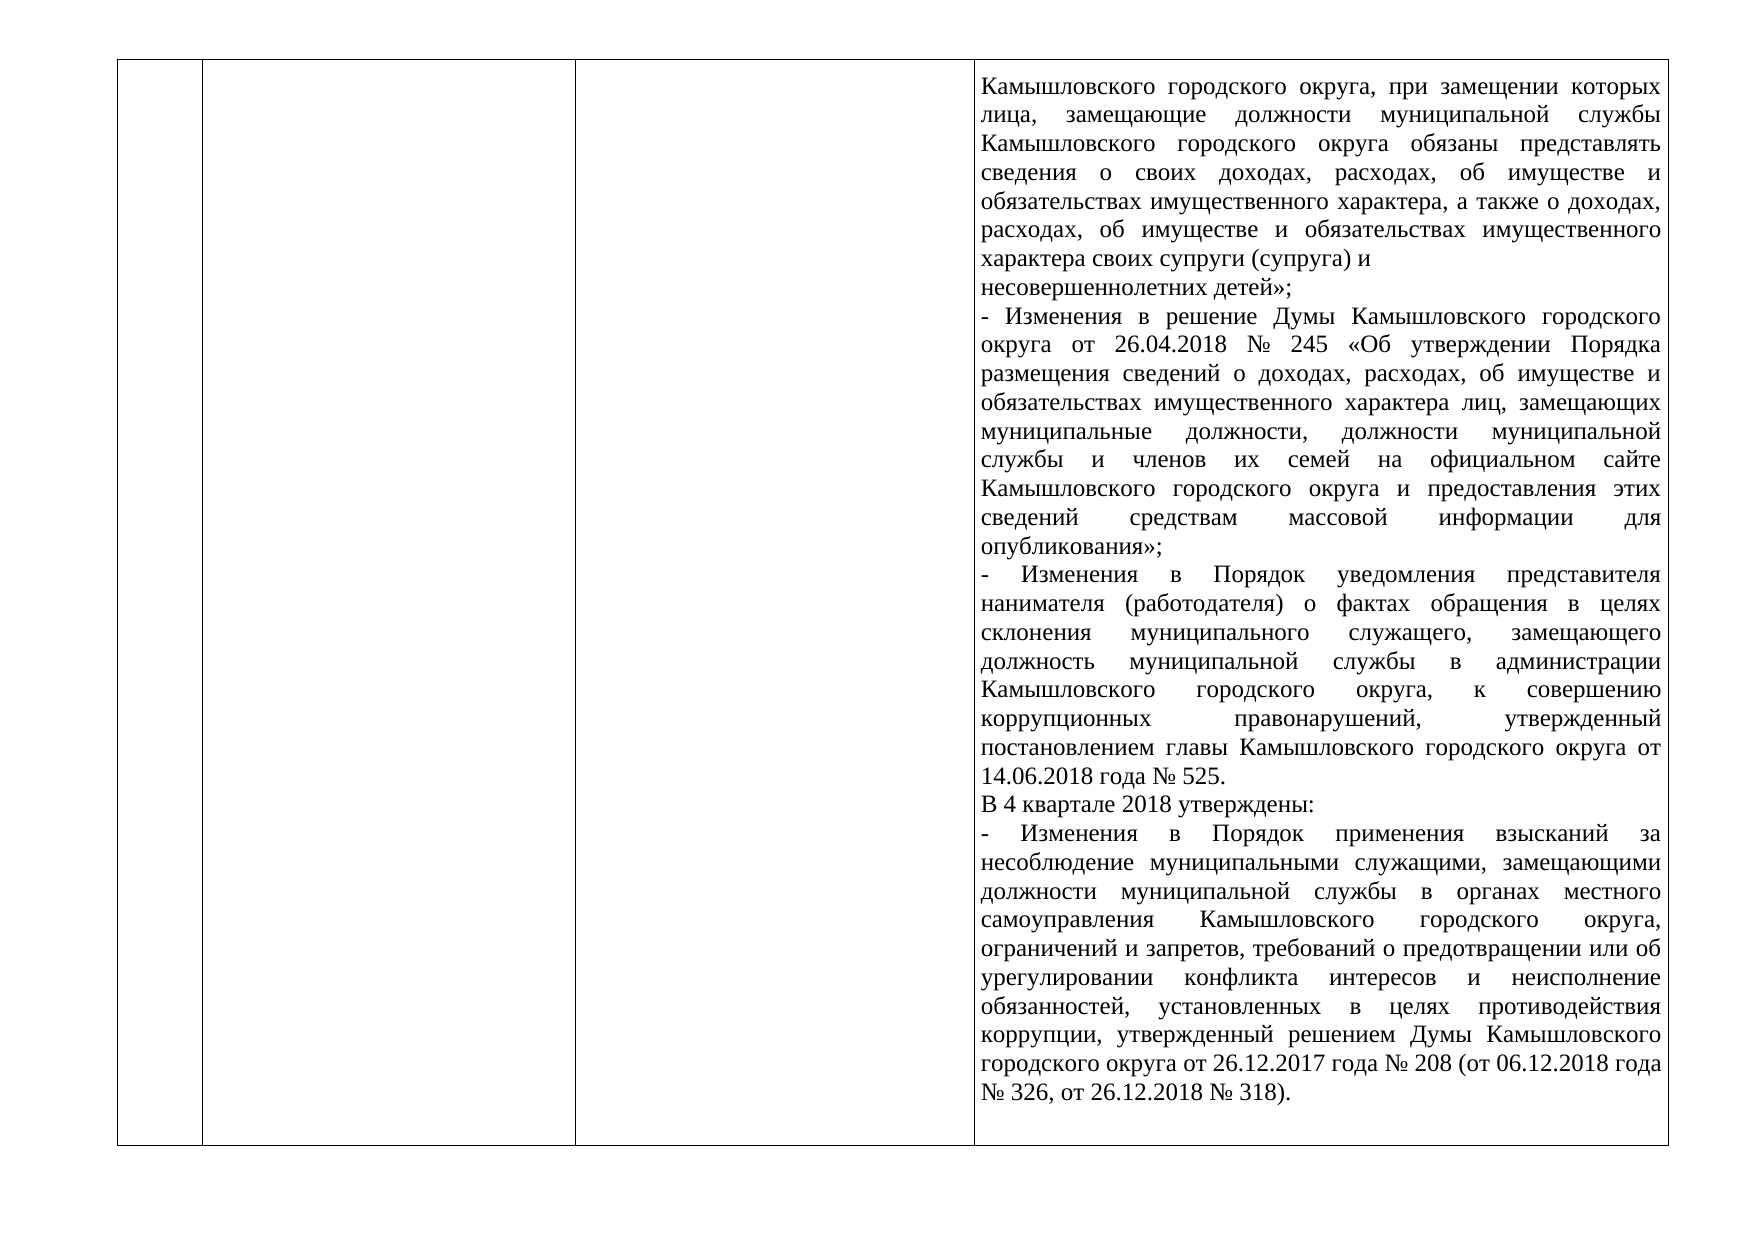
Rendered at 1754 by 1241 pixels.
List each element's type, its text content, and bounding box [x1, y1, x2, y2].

table_cell [576, 60, 974, 1145]
table_cell [203, 60, 575, 1145]
table_cell [118, 60, 202, 1145]
table_cell Камышловского городского округа, при замещении которых лица, замещающие должности муниципальной службы Камышловского городского округа обязаны представлять сведения о своих доходах, расходах, об имуществе и обязательствах имущественного характера, а также о доходах, расходах, об имуществе и обязательствах имущественного характера своих супруги (супруга) и несовершеннолетних детей»; - Изменения в решение Думы Камышловского городского округа от 26.04.2018 № 245 «Об утверждении Порядка размещения сведений о доходах, расходах, об имуществе и обязательствах имущественного характера лиц, замещающих муниципальные должности, должности муниципальной службы и членов их семей на официальном сайте Камышловского городского округа и предоставления этих сведений средствам массовой информации для опубликования»; - Изменения в Порядок уведомления представителя нанимателя (работодателя) о фактах обращения в целях склонения муниципального служащего, замещающего должность муниципальной службы в администрации Камышловского городского округа, к совершению коррупционных правонарушений, утвержденный постановлением главы Камышловского городского округа от 14.06.2018 года № 525. В 4 квартале 2018 утверждены: - Изменения в Порядок применения взысканий за несоблюдение муниципальными служащими, замещающими должности муниципальной службы в органах местного самоуправления Камышловского городского округа, ограничений и запретов, требований о предотвращении или об урегулировании конфликта интересов и неисполнение обязанностей, установленных в целях противодействия коррупции, утвержденный решением Думы Камышловского городского округа от 26.12.2017 года № 208 (от 06.12.2018 года № 326, от 26.12.2018 № 318). [975, 60, 1668, 1145]
